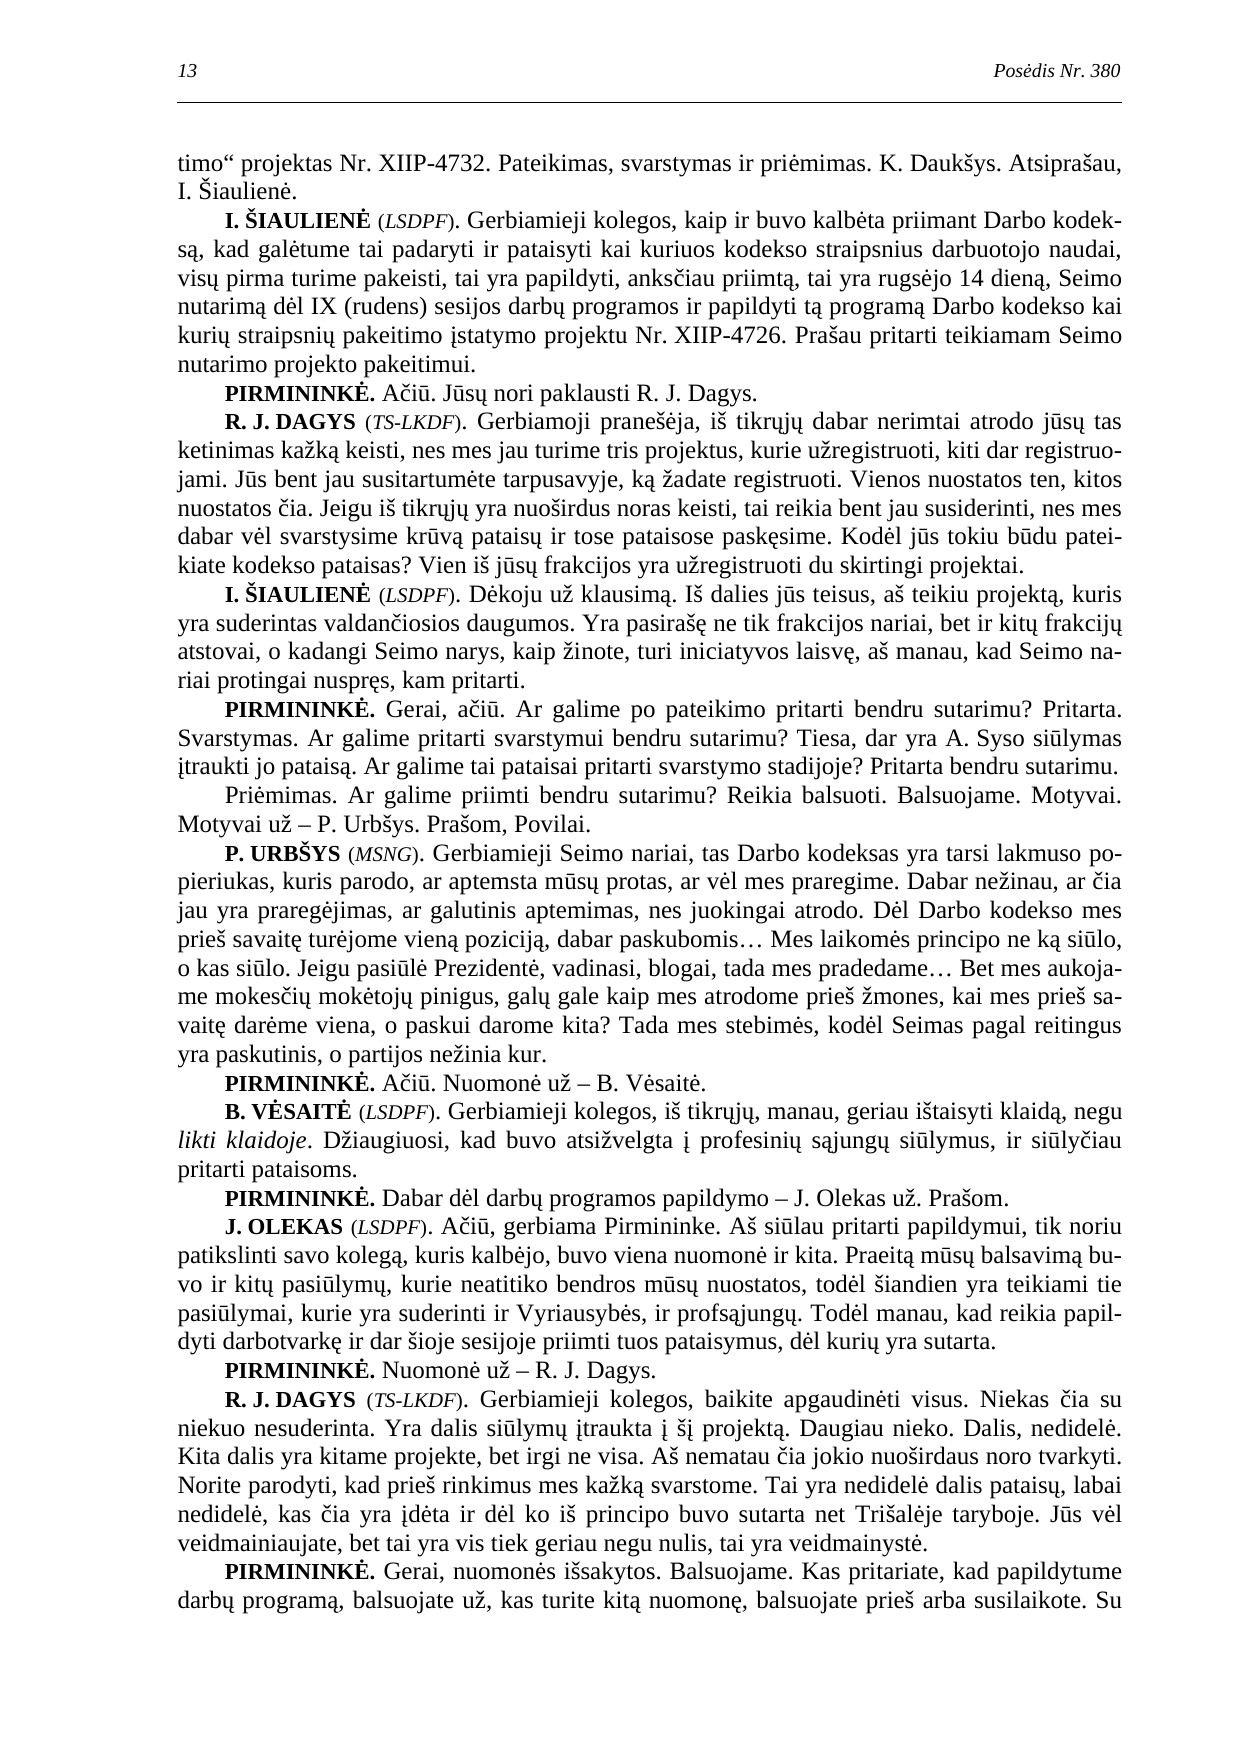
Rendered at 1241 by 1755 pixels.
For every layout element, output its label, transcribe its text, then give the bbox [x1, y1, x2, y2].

text PIRMININKĖ. Nuo­mo­nė už – R. J. Da­gys. [177, 1355, 1122, 1384]
text I. ŠIAULIENĖ (LSDPF). Dė­ko­ju už klau­si­mą. Iš da­lies jūs tei­sus, aš tei­kiu pro­jek­tą, ku­ris yra su­de­rin­tas val­dan­čio­sios dau­gu­mos. Yra pa­si­ra­šę ne tik frak­ci­jos na­riai, bet ir ki­tų frak­ci­jų at­sto­vai, o ka­dan­gi Sei­mo na­rys, kaip ži­no­te, tu­ri ini­cia­ty­vos lais­vę, aš ma­nau, kad Sei­mo na­riai pro­tin­gai nu­spręs, kam pri­tar­ti. [177, 579, 1122, 694]
text PIRMININKĖ. Ačiū. Jū­sų no­ri pa­klaus­ti R. J. Da­gys. [177, 378, 1122, 406]
text P. URBŠYS (MSNG). Ger­bia­mie­ji Sei­mo na­riai, tas Dar­bo ko­dek­sas yra tar­si lak­mu­so po­pie­riu­kas, ku­ris pa­ro­do, ar ap­tems­ta mū­sų pro­tas, ar vėl mes pra­re­gi­me. Da­bar ne­ži­nau, ar čia jau yra pra­re­gė­ji­mas, ar ga­lu­ti­nis ap­te­mi­mas, nes juo­kin­gai at­ro­do. Dėl Dar­bo ko­dek­so mes prieš sa­vai­tę tu­rė­jo­me vie­ną po­zi­ci­ją, da­bar pas­ku­bo­mis… Mes lai­ko­mės prin­ci­po ne ką siū­lo, o kas siū­lo. Jei­gu pa­siū­lė Pre­zi­den­tė, va­di­na­si, blo­gai, ta­da mes pra­de­da­me… Bet mes au­ko­ja­me mo­kes­čių mo­kė­to­jų pi­ni­gus, ga­lų ga­le kaip mes at­ro­do­me prieš žmo­nes, kai mes prieš sa­vai­tę da­rė­me vie­na, o pas­kui da­ro­me ki­ta? Ta­da mes ste­bi­mės, ko­dėl Sei­mas pa­gal rei­tin­gus yra pas­ku­ti­nis, o par­ti­jos ne­ži­nia kur. [177, 838, 1122, 1068]
text R. J. DAGYS (TS-LKDF). Ger­bia­mo­ji pra­ne­šė­ja, iš tik­rų­jų da­bar ne­rim­tai at­ro­do jū­sų tas ke­ti­ni­mas kaž­ką keis­ti, nes mes jau tu­ri­me tris pro­jek­tus, ku­rie už­re­gist­ruo­ti, ki­ti dar re­gist­ruo­ja­mi. Jūs bent jau su­si­tar­tu­mė­te tar­pu­sa­vy­je, ką ža­da­te re­gist­ruo­ti. Vie­nos nuo­sta­tos ten, ki­tos nuo­sta­tos čia. Jei­gu iš tik­rų­jų yra nuo­šir­dus no­ras keis­ti, tai rei­kia bent jau su­si­de­rin­ti, nes mes da­bar vėl svars­ty­si­me krū­vą pa­tai­sų ir to­se pa­tai­so­se pa­skę­si­me. Ko­dėl jūs to­kiu bū­du pa­tei­kia­te ko­dek­so pa­tai­sas? Vien iš jū­sų frak­ci­jos yra už­re­gist­ruo­ti du skir­tin­gi pro­jek­tai. [177, 406, 1122, 579]
text PIRMININKĖ. Ačiū. Nuo­mo­nė už – B. Vė­sai­tė. [177, 1068, 1122, 1096]
text timo“ pro­jek­tas Nr. XIIP-4732. Pa­tei­ki­mas, svars­ty­mas ir pri­ėmi­mas. K. Dauk­šys. At­si­pra­šau, I. Šiau­lie­nė. [177, 148, 1122, 205]
text I. ŠIAULIENĖ (LSDPF). Ger­bia­mie­ji ko­le­gos, kaip ir bu­vo kal­bė­ta pri­imant Dar­bo ko­dek­są, kad ga­lė­tu­me tai pa­da­ry­ti ir pa­tai­sy­ti kai ku­riuos ko­dek­so straips­nius dar­buo­to­jo nau­dai, vi­sų pir­ma tu­ri­me pa­keis­ti, tai yra pa­pil­dy­ti, anks­čiau pri­im­tą, tai yra rug­sė­jo 14 die­ną, Sei­mo nu­ta­ri­mą dėl IX (ru­dens) se­si­jos dar­bų pro­gra­mos ir pa­pil­dy­ti tą pro­gra­mą Dar­bo ko­dek­so kai ku­rių straips­nių pa­kei­ti­mo įsta­ty­mo pro­jek­tu Nr. XIIP-4726. Pra­šau pri­tar­ti tei­kia­mam Sei­mo nu­ta­ri­mo pro­jek­to pa­kei­ti­mui. [177, 205, 1122, 378]
text Pri­ėmi­mas. Ar ga­li­me pri­im­ti ben­dru su­ta­ri­mu? Rei­kia bal­suo­ti. Bal­suo­ja­me. Mo­ty­vai. Mo­ty­vai už – P. Urb­šys. Pra­šom, Po­vi­lai. [177, 780, 1122, 838]
text B. VĖSAITĖ (LSDPF). Ger­bia­mie­ji ko­le­gos, iš tik­rų­jų, ma­nau, ge­riau iš­tai­sy­ti klai­dą, ne­gu lik­ti klai­do­je. Džiau­giuo­si, kad bu­vo at­si­žvelg­ta į pro­fe­si­nių są­jun­gų siū­ly­mus, ir siū­ly­čiau pri­tar­ti pa­tai­soms. [177, 1096, 1122, 1183]
text J. OLEKAS (LSDPF). Ačiū, ger­bia­ma Pir­mi­nin­ke. Aš siū­lau pri­tar­ti pa­pil­dy­mui, tik no­riu pa­tiks­lin­ti sa­vo ko­le­gą, ku­ris kal­bė­jo, bu­vo vie­na nuo­mo­nė ir ki­ta. Pra­ei­tą mū­sų bal­sa­vi­mą bu­vo ir ki­tų pa­siū­ly­mų, ku­rie ne­ati­ti­ko ben­dros mū­sų nuo­sta­tos, to­dėl šian­dien yra tei­kia­mi tie pa­siū­ly­mai, ku­rie yra su­de­rin­ti ir Vy­riau­sy­bės, ir prof­są­jun­gų. To­dėl ma­nau, kad rei­kia pa­pil­dy­ti dar­bo­tvarkę ir dar šio­je se­si­jo­je pri­im­ti tuos pa­tai­sy­mus, dėl ku­rių yra su­tar­ta. [177, 1211, 1122, 1355]
text PIRMININKĖ. Da­bar dėl dar­bų pro­gra­mos pa­pil­dy­mo – J. Ole­kas už. Pra­šom. [177, 1183, 1122, 1211]
text PIRMININKĖ. Ge­rai, nuo­mo­nės iš­sa­ky­tos. Bal­suo­ja­me. Kas pri­ta­ria­te, kad pa­pil­dy­tu­me dar­bų pro­gra­mą, bal­suo­ja­te už, kas tu­ri­te ki­tą nuo­mo­nę, bal­suo­ja­te prieš ar­ba su­si­lai­ko­te. Su [177, 1556, 1122, 1614]
text PIRMININKĖ. Ge­rai, ačiū. Ar ga­li­me po pa­tei­ki­mo pri­tar­ti ben­dru su­ta­ri­mu? Pri­tar­ta. Svars­ty­mas. Ar ga­li­me pri­tar­ti svars­ty­mui ben­dru su­ta­ri­mu? Tie­sa, dar yra A. Sy­so siū­ly­mas įtrauk­ti jo pa­tai­są. Ar ga­li­me tai pa­tai­sai pri­tar­ti svars­ty­mo sta­di­jo­je? Pri­tar­ta ben­dru su­ta­ri­mu. [177, 694, 1122, 780]
text R. J. DAGYS (TS-LKDF). Ger­bia­mie­ji ko­le­gos, bai­ki­te ap­gau­di­nė­ti vi­sus. Nie­kas čia su nie­kuo ne­su­de­rin­ta. Yra da­lis siū­ly­mų įtrauk­ta į šį pro­jek­tą. Dau­giau nie­ko. Da­lis, ne­di­de­lė. Ki­ta da­lis yra ki­ta­me pro­jek­te, bet ir­gi ne vi­sa. Aš ne­ma­tau čia jo­kio nuo­šir­daus no­ro tvar­ky­ti. No­ri­te pa­ro­dy­ti, kad prieš rin­ki­mus mes kaž­ką svars­to­me. Tai yra ne­di­de­lė da­lis pa­tai­sų, la­bai ne­di­de­lė, kas čia yra įdė­ta ir dėl ko iš prin­ci­po bu­vo su­tar­ta net Tri­ša­lė­je ta­ry­bo­je. Jūs vėl veid­mai­niau­ja­te, bet tai yra vis tiek ge­riau ne­gu nu­lis, tai yra veid­mai­nys­tė. [177, 1384, 1122, 1556]
